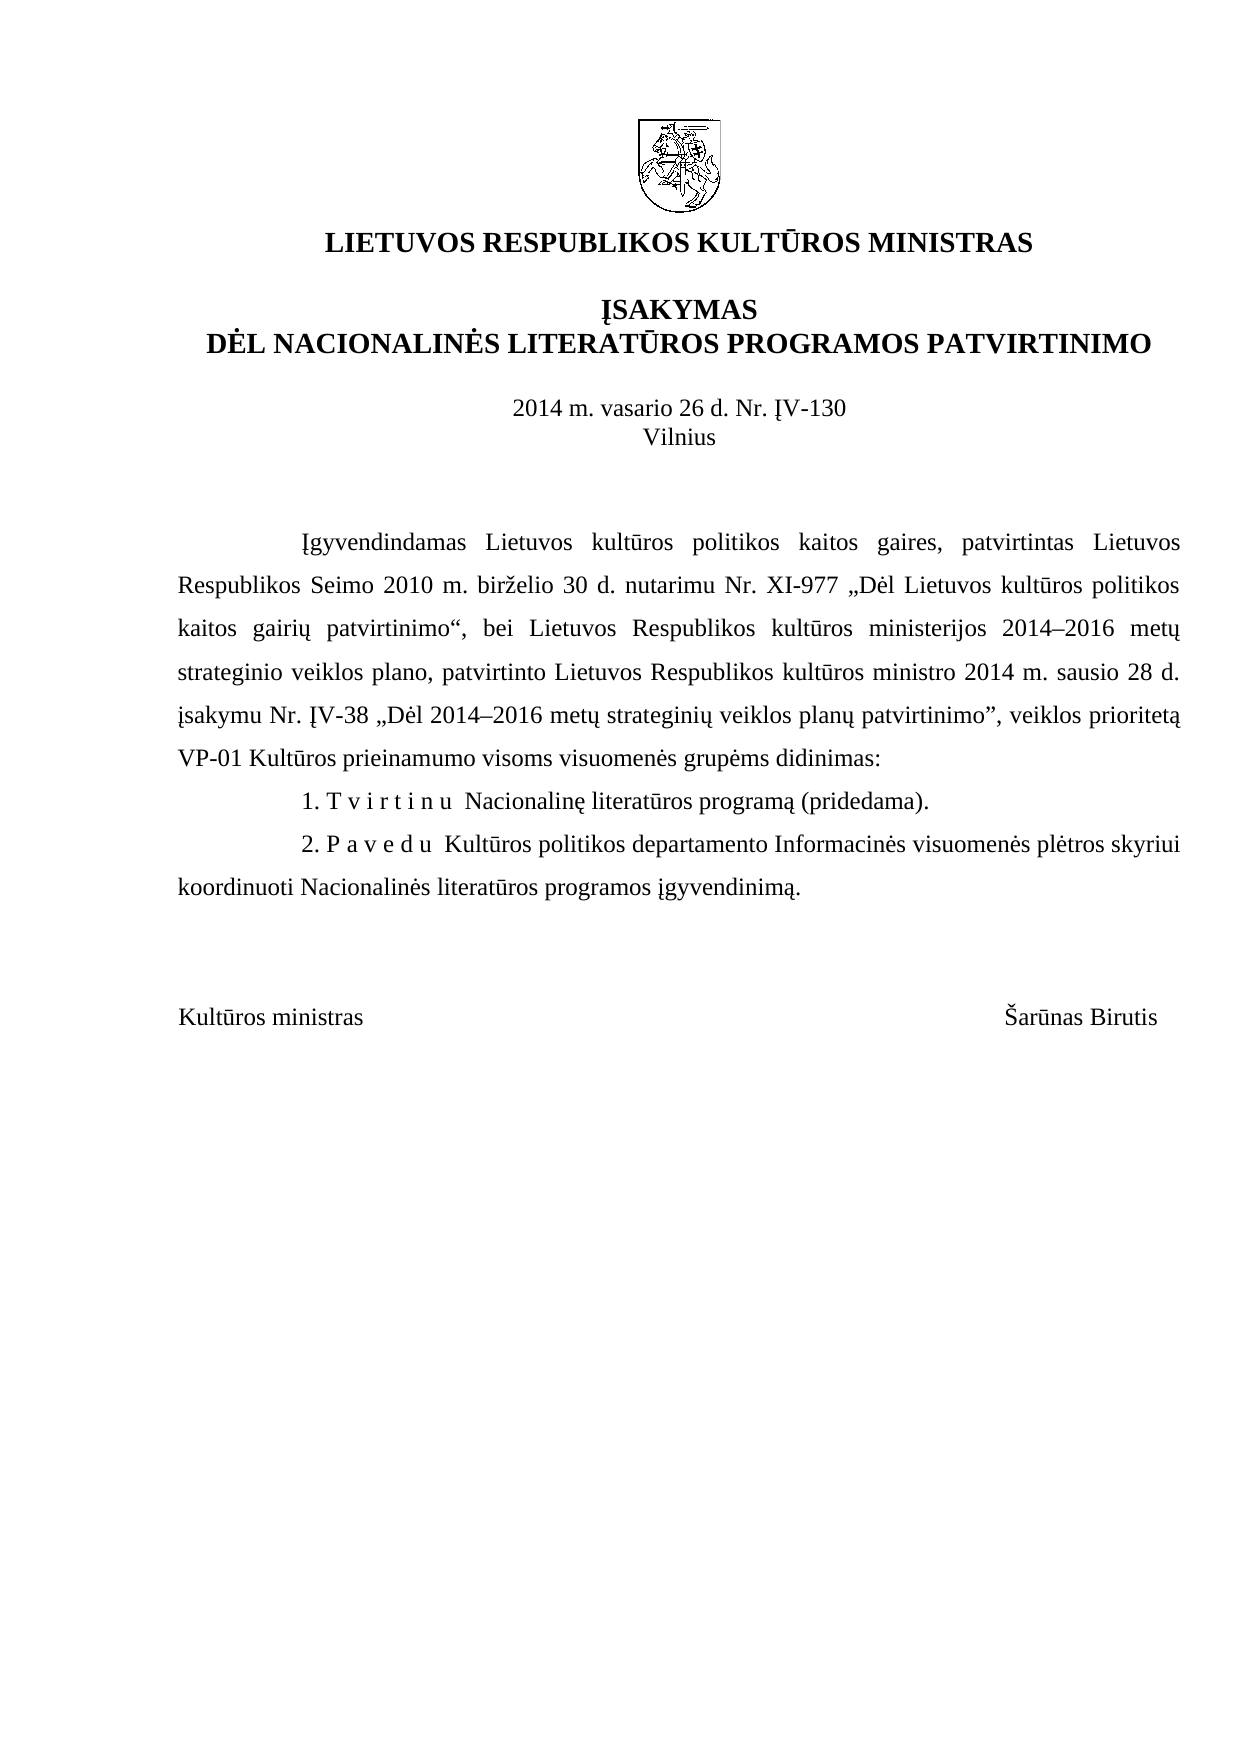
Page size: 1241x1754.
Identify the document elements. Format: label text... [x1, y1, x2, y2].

text Įgyvendindamas Lietuvos kultūros politikos kaitos gaires, patvirtintas Lietuvos Respublikos Seimo 2010 m. birželio 30 d. nutarimu Nr. XI-977 „Dėl Lietuvos kultūros politikos kaitos gairių patvirtinimo“, bei Lietuvos Respublikos kultūros ministerijos 2014–2016 metų strateginio veiklos plano, patvirtinto Lietuvos Respublikos kultūros ministro 2014 m. sausio 28 d. įsakymu Nr. ĮV-38 „Dėl 2014–2016 metų strateginių veiklos planų patvirtinimo”, veiklos prioritetą VP-01 Kultūros prieinamumo visoms visuomenės grupėms didinimas: [177, 527, 1181, 772]
text 2014 m. vasario 26 d. Nr. ĮV-130 [177, 393, 1181, 422]
text Vilnius [177, 422, 1181, 451]
text ĮSAKYMAS [177, 292, 1181, 326]
text 1. T v i r t i n u Nacionalinę literatūros programą (pridedama). [177, 786, 1181, 815]
text LIETUVOS RESPUBLIKOS KULTŪROS MINISTRAS [177, 225, 1181, 259]
text DĖL nacionalinės literatūros programos patvirtinimo [177, 326, 1181, 359]
text 2. P a v e d u Kultūros politikos departamento Informacinės visuomenės plėtros skyriui koordinuoti Nacionalinės literatūros programos įgyvendinimą. [177, 829, 1181, 901]
text Kultūros ministras Šarūnas Birutis [178, 1002, 1181, 1030]
